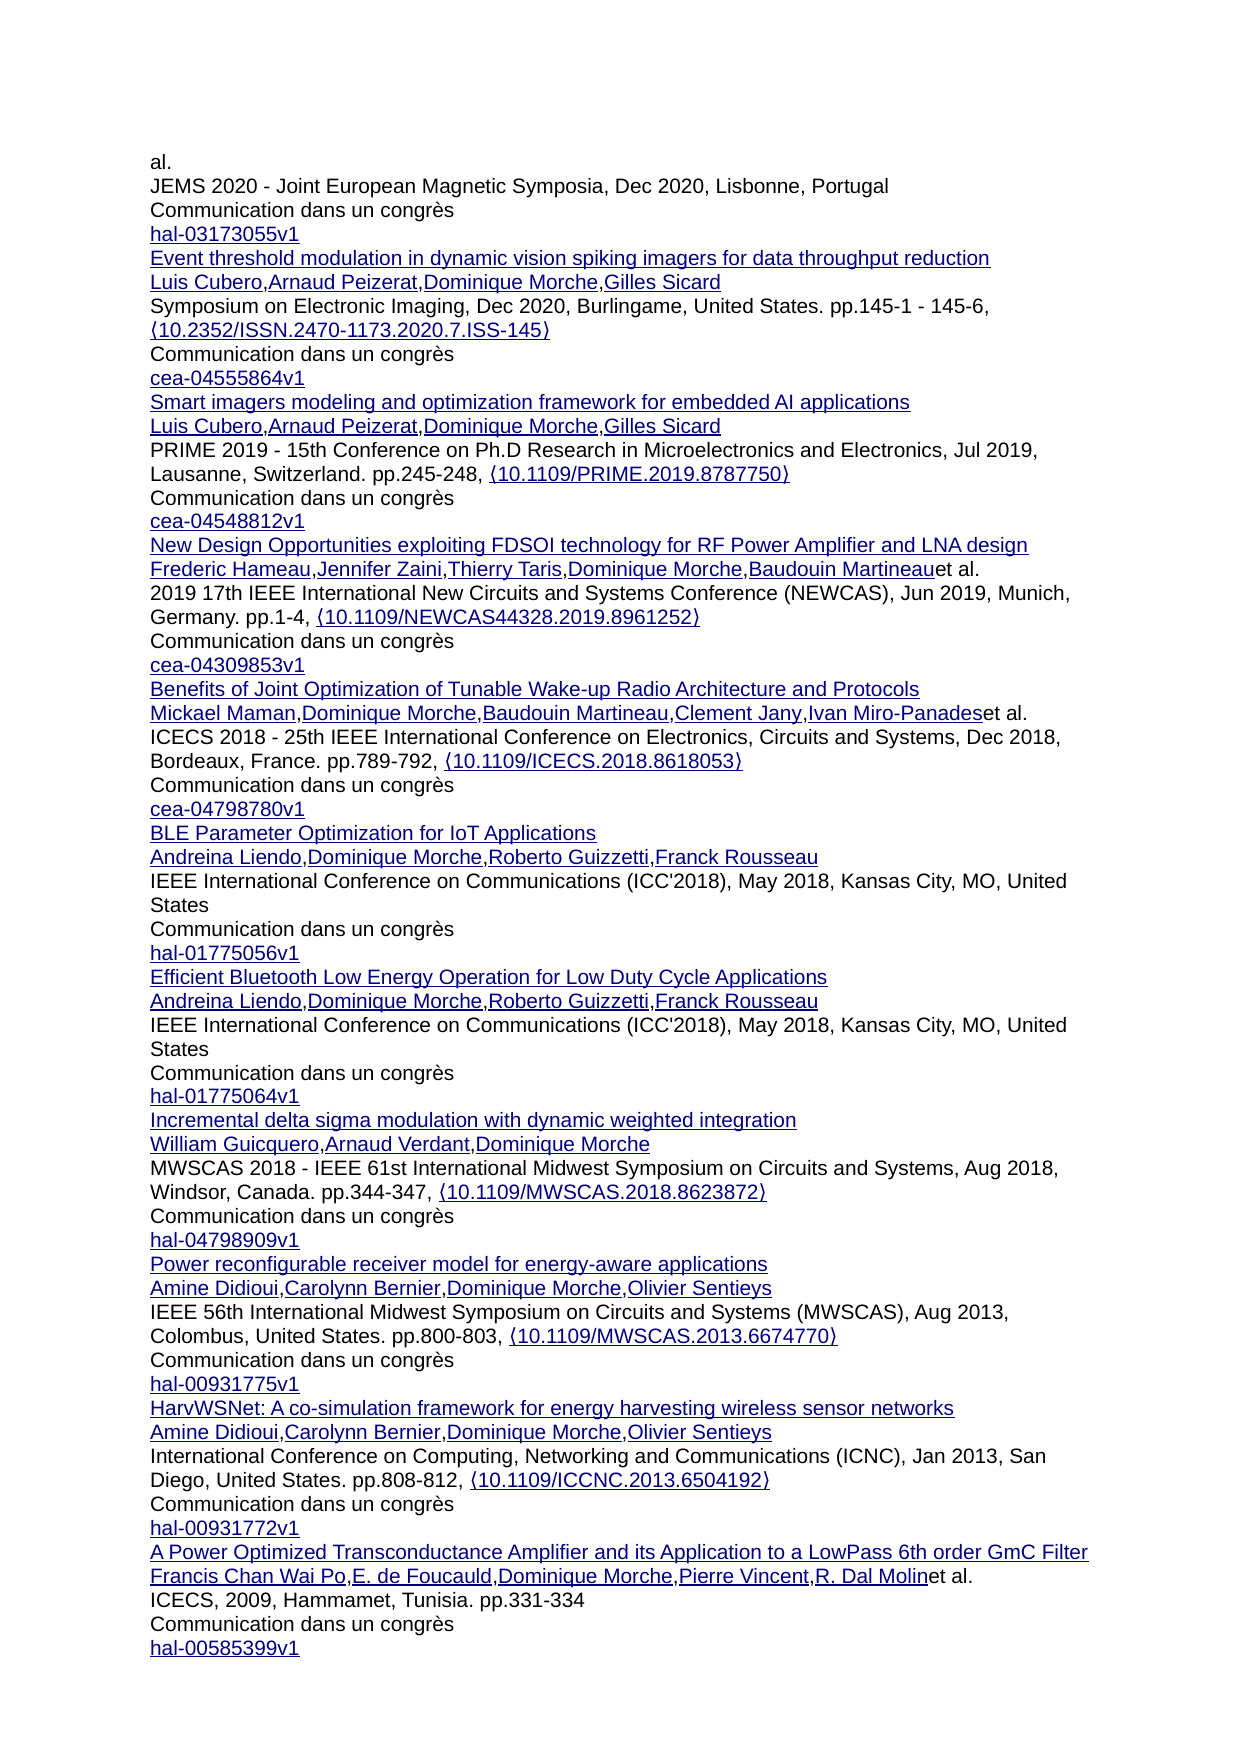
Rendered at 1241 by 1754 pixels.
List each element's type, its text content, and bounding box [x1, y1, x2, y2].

table_cell Efficient Bluetooth Low Energy Operation for Low Duty Cycle Applications Andreina Liendo,Dominique Morche,Roberto Guizzetti,Franck Rousseau IEEE International Conference on Communications (ICC'2018), May 2018, Kansas City, MO, United States Communication dans un congrès hal-01775064v1 [150, 965, 1090, 1108]
table_cell Power reconfigurable receiver model for energy-aware applications Amine Didioui,Carolynn Bernier,Dominique Morche,Olivier Sentieys IEEE 56th International Midwest Symposium on Circuits and Systems (MWSCAS), Aug 2013, Colombus, United States. pp.800-803, ⟨10.1109/MWSCAS.2013.6674770⟩ Communication dans un congrès hal-00931775v1 [150, 1252, 1090, 1396]
table_cell A Power Optimized Transconductance Amplifier and its Application to a LowPass 6th order GmC Filter Francis Chan Wai Po,E. de Foucauld,Dominique Morche,Pierre Vincent,R. Dal Molinet al. ICECS, 2009, Hammamet, Tunisia. pp.331-334 Communication dans un congrès hal-00585399v1 [150, 1540, 1090, 1659]
table_cell Event threshold modulation in dynamic vision spiking imagers for data throughput reduction Luis Cubero,Arnaud Peizerat,Dominique Morche,Gilles Sicard Symposium on Electronic Imaging, Dec 2020, Burlingame, United States. pp.145-1 - 145-6, ⟨10.2352/ISSN.2470-1173.2020.7.ISS-145⟩ Communication dans un congrès cea-04555864v1 [150, 246, 1090, 389]
table_cell al. JEMS 2020 - Joint European Magnetic Symposia, Dec 2020, Lisbonne, Portugal Communication dans un congrès hal-03173055v1 [150, 150, 1090, 246]
table_cell HarvWSNet: A co-simulation framework for energy harvesting wireless sensor networks Amine Didioui,Carolynn Bernier,Dominique Morche,Olivier Sentieys International Conference on Computing, Networking and Communications (ICNC), Jan 2013, San Diego, United States. pp.808-812, ⟨10.1109/ICCNC.2013.6504192⟩ Communication dans un congrès hal-00931772v1 [150, 1396, 1090, 1539]
table_cell Incremental delta sigma modulation with dynamic weighted integration William Guicquero,Arnaud Verdant,Dominique Morche MWSCAS 2018 - IEEE 61st International Midwest Symposium on Circuits and Systems, Aug 2018, Windsor, Canada. pp.344-347, ⟨10.1109/MWSCAS.2018.8623872⟩ Communication dans un congrès hal-04798909v1 [150, 1108, 1090, 1252]
table_cell BLE Parameter Optimization for IoT Applications Andreina Liendo,Dominique Morche,Roberto Guizzetti,Franck Rousseau IEEE International Conference on Communications (ICC'2018), May 2018, Kansas City, MO, United States Communication dans un congrès hal-01775056v1 [150, 821, 1090, 964]
table_cell Smart imagers modeling and optimization framework for embedded AI applications Luis Cubero,Arnaud Peizerat,Dominique Morche,Gilles Sicard PRIME 2019 - 15th Conference on Ph.D Research in Microelectronics and Electronics, Jul 2019, Lausanne, Switzerland. pp.245-248, ⟨10.1109/PRIME.2019.8787750⟩ Communication dans un congrès cea-04548812v1 [150, 390, 1090, 533]
table_cell Benefits of Joint Optimization of Tunable Wake-up Radio Architecture and Protocols Mickael Maman,Dominique Morche,Baudouin Martineau,Clement Jany,Ivan Miro-Panadeset al. ICECS 2018 - 25th IEEE International Conference on Electronics, Circuits and Systems, Dec 2018, Bordeaux, France. pp.789-792, ⟨10.1109/ICECS.2018.8618053⟩ Communication dans un congrès cea-04798780v1 [150, 677, 1090, 821]
table_cell New Design Opportunities exploiting FDSOI technology for RF Power Amplifier and LNA design Frederic Hameau,Jennifer Zaini,Thierry Taris,Dominique Morche,Baudouin Martineauet al. 2019 17th IEEE International New Circuits and Systems Conference (NEWCAS), Jun 2019, Munich, Germany. pp.1-4, ⟨10.1109/NEWCAS44328.2019.8961252⟩ Communication dans un congrès cea-04309853v1 [150, 533, 1090, 677]
